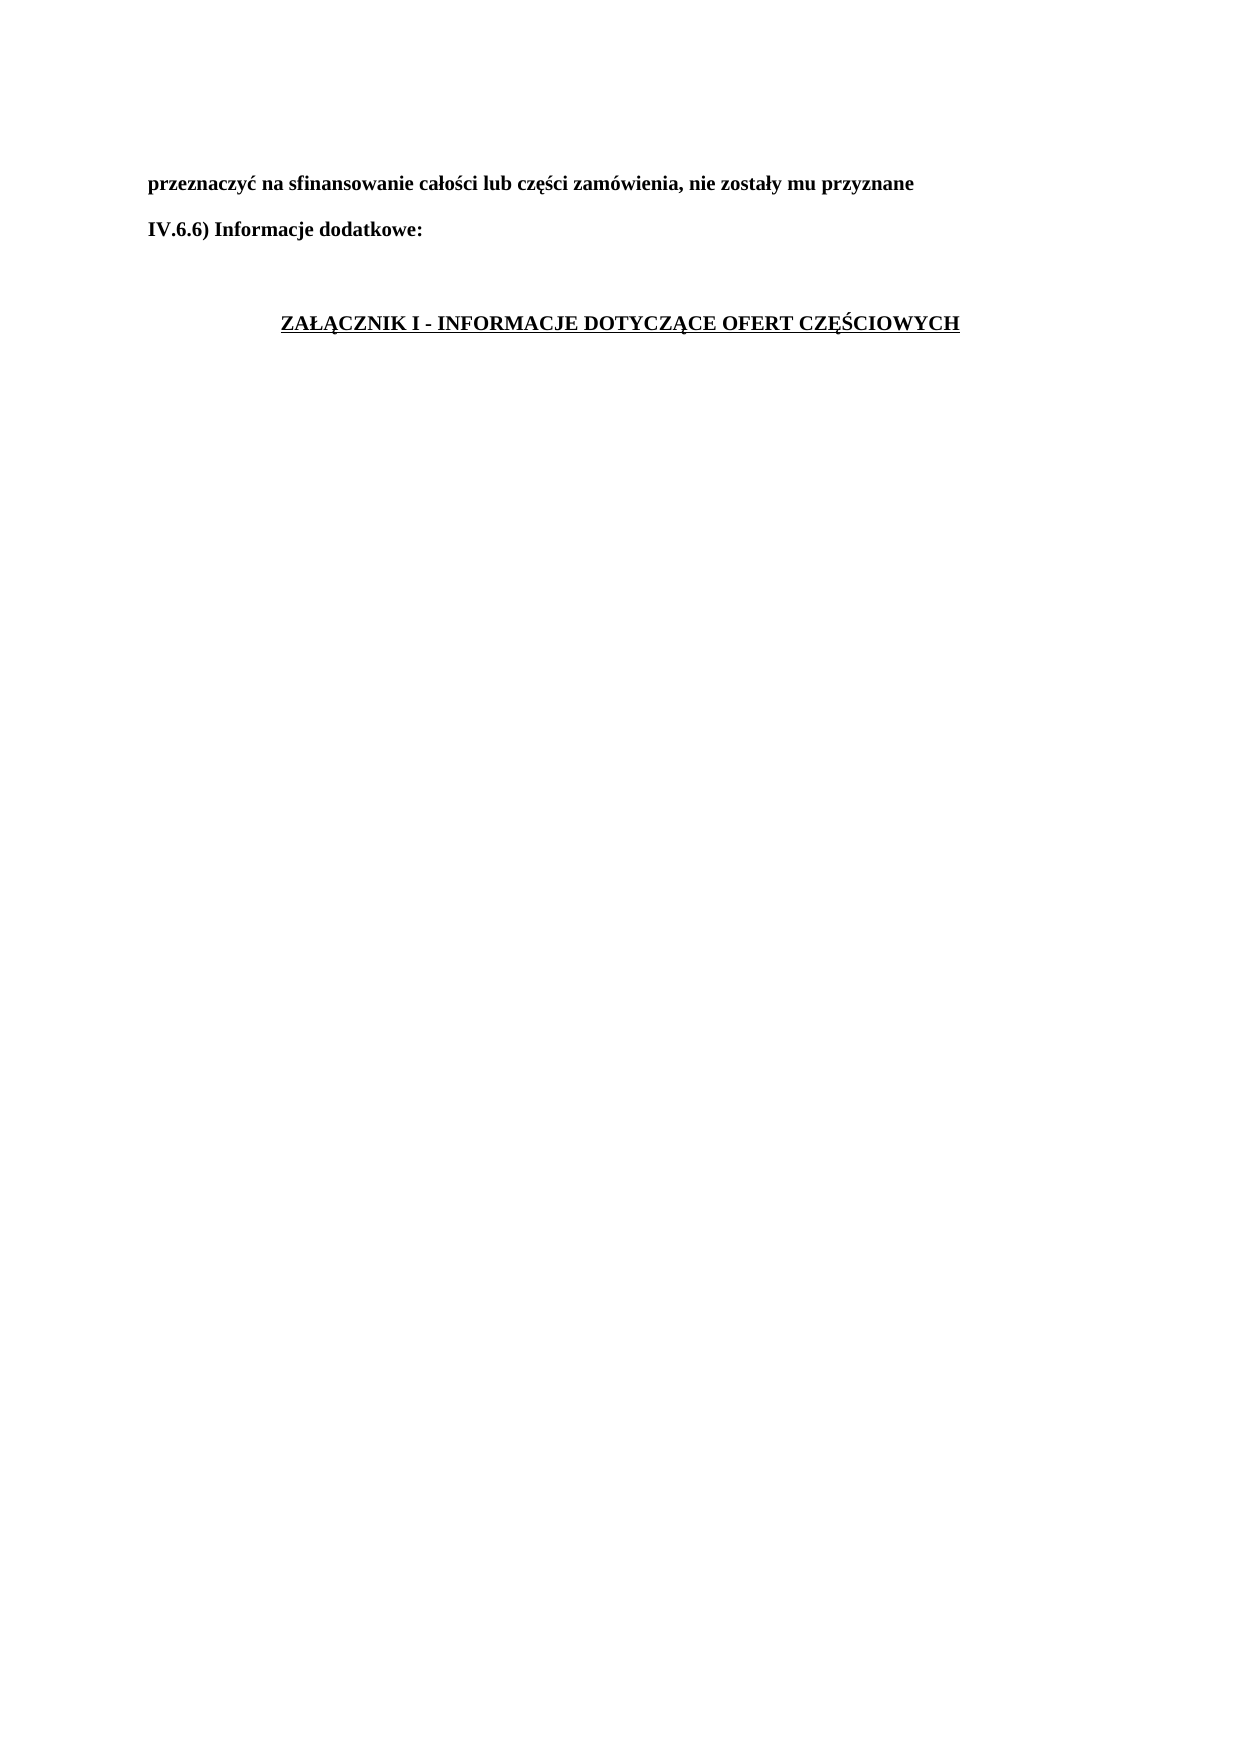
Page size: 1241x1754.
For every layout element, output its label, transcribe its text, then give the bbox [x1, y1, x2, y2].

table_header [148, 556, 294, 587]
text ZAŁĄCZNIK I - INFORMACJE DOTYCZĄCE OFERT CZĘŚCIOWYCH [148, 288, 1093, 335]
text przeznaczyć na sfinansowanie całości lub części zamówienia, nie zostały mu przyznane IV.6.6) Informacje dodatkowe: [148, 148, 1093, 288]
